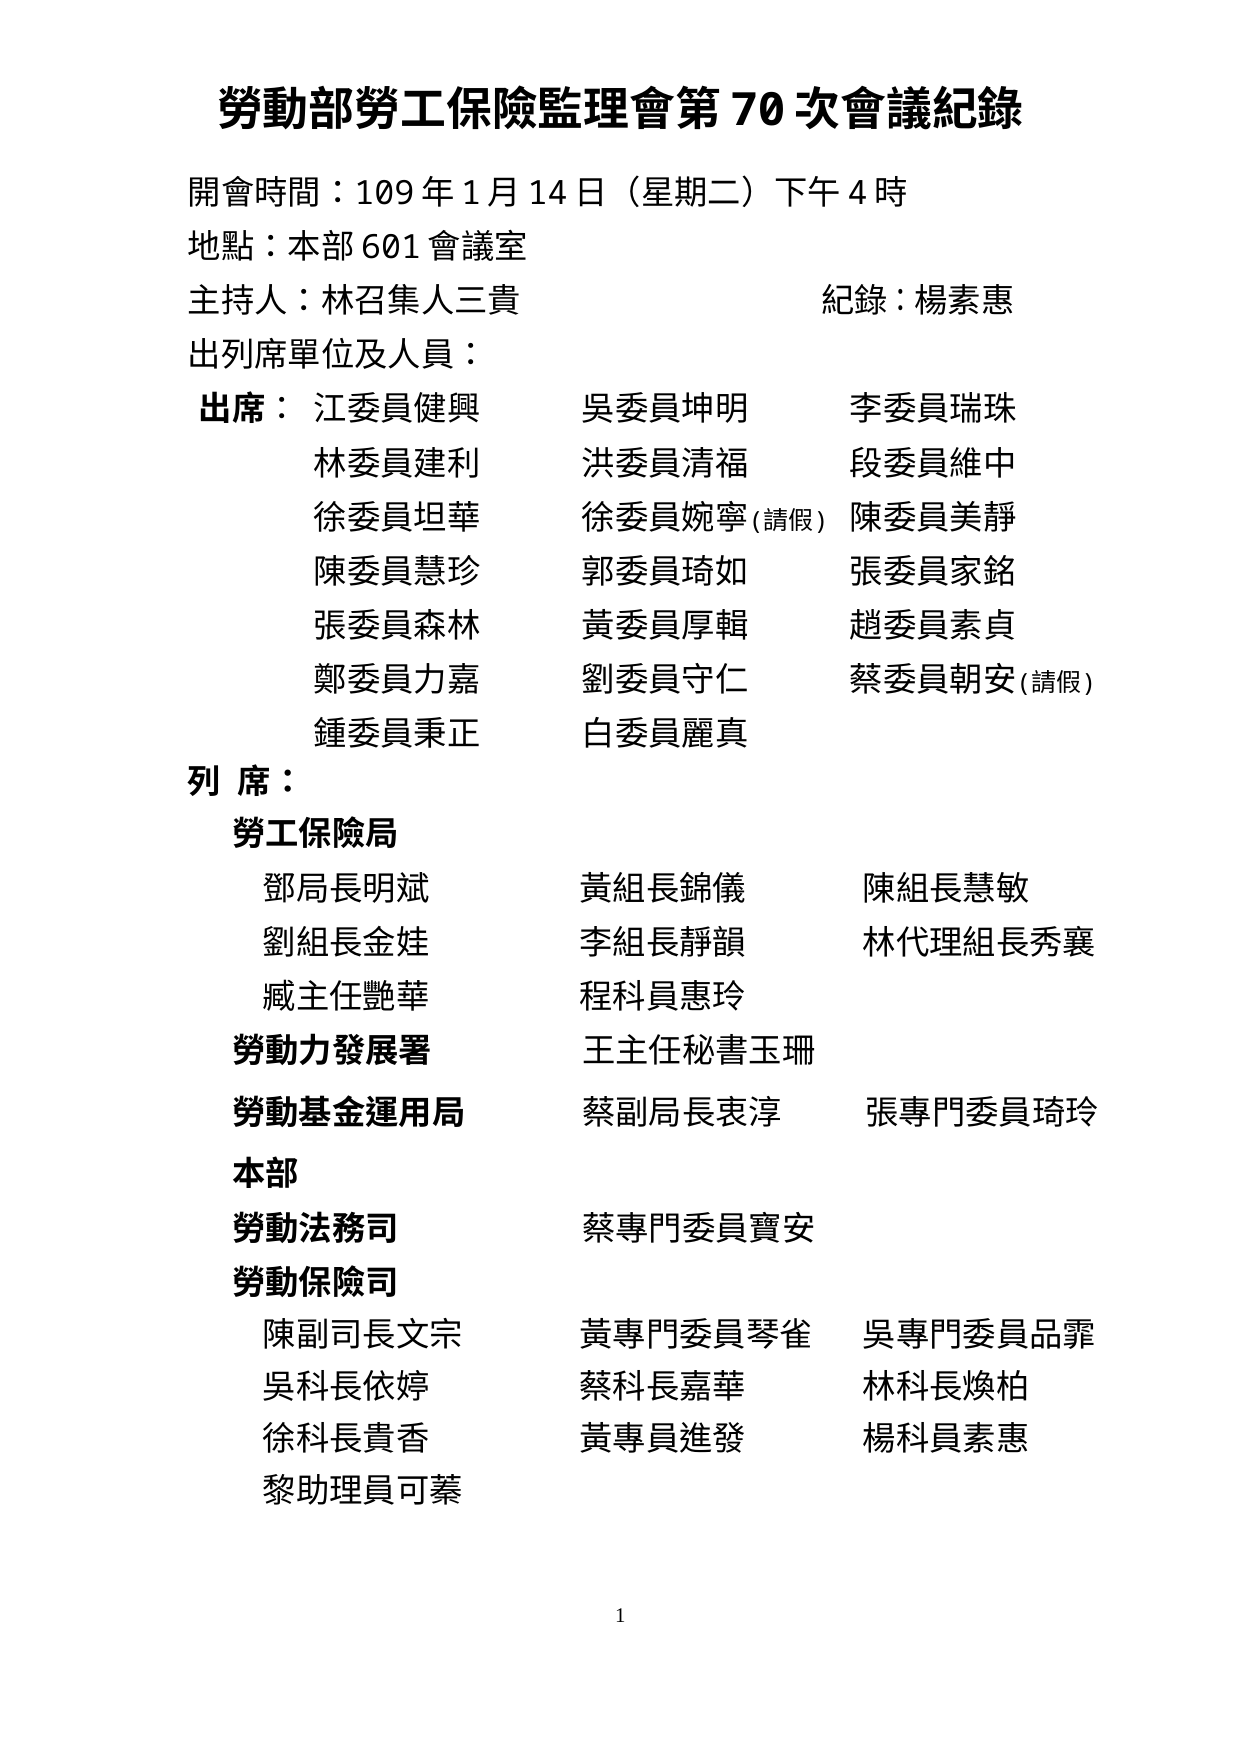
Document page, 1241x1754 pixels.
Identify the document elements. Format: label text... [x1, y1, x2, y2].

table_cell [188, 703, 302, 757]
text 勞動部勞工保險監理會第70次會議紀錄 [187, 89, 1053, 134]
table_cell 趙委員素貞 [838, 594, 1106, 648]
table_header 江委員健興 [302, 378, 570, 432]
table_cell 劉委員守仁 [570, 648, 838, 702]
text 勞動基金運用局 蔡副局長衷淳 張專門委員琦玲 [187, 1081, 1118, 1135]
text 出列席單位及人員： [187, 323, 1053, 377]
text 陳副司長文宗 黃專門委員琴雀 吳專門委員品霏 [262, 1305, 1118, 1357]
table_cell [188, 648, 302, 702]
table_cell 徐委員坦華 [302, 486, 570, 540]
text 徐科長貴香 黃專員進發 楊科員素惠 [262, 1409, 1118, 1461]
text 列 席： [187, 757, 1118, 802]
text 勞動力發展署 王主任秘書玉珊 [187, 1019, 1118, 1073]
text 本部 [187, 1142, 1118, 1197]
table_cell 張委員森林 [302, 594, 570, 648]
table_cell 林委員建利 [302, 432, 570, 486]
table_cell 白委員麗真 [570, 703, 838, 757]
table_cell 陳委員美靜 [838, 486, 1106, 540]
table_cell 張委員家銘 [838, 540, 1106, 594]
text 勞動法務司 蔡專門委員寶安 [187, 1197, 1118, 1251]
table_cell [188, 486, 302, 540]
table_cell 鄭委員力嘉 [302, 648, 570, 702]
text 劉組長金娃 李組長靜韻 林代理組長秀襄 [262, 911, 1118, 965]
text 吳科長依婷 蔡科長嘉華 林科長煥柏 [262, 1357, 1118, 1409]
table_cell 郭委員琦如 [570, 540, 838, 594]
text 鄧局長明斌 黃組長錦儀 陳組長慧敏 [262, 857, 1118, 911]
table_cell 陳委員慧珍 [302, 540, 570, 594]
text 勞工保險局 [187, 802, 1118, 857]
table_cell 蔡委員朝安(請假) [838, 648, 1106, 702]
table_header 出席： [188, 378, 302, 432]
table_cell [188, 594, 302, 648]
table_header 吳委員坤明 [570, 378, 838, 432]
text 主持人：林召集人三貴 紀錄：楊素惠 [187, 269, 1053, 323]
text 地點：本部601會議室 [187, 215, 1053, 269]
table_cell [188, 540, 302, 594]
table_cell 段委員維中 [838, 432, 1106, 486]
text 勞動保險司 [187, 1251, 1118, 1305]
text 臧主任艷華 程科員惠玲 [262, 965, 1118, 1019]
text 黎助理員可蓁 [262, 1461, 1118, 1513]
table_cell [838, 703, 1106, 757]
table_cell 鍾委員秉正 [302, 703, 570, 757]
table_header 李委員瑞珠 [838, 378, 1106, 432]
table_cell 徐委員婉寧(請假) [570, 486, 838, 540]
table_cell 黃委員厚輯 [570, 594, 838, 648]
table_cell [188, 432, 302, 486]
table_cell 洪委員清福 [570, 432, 838, 486]
text 開會時間：109年1月14日（星期二）下午4時 [187, 161, 1053, 215]
